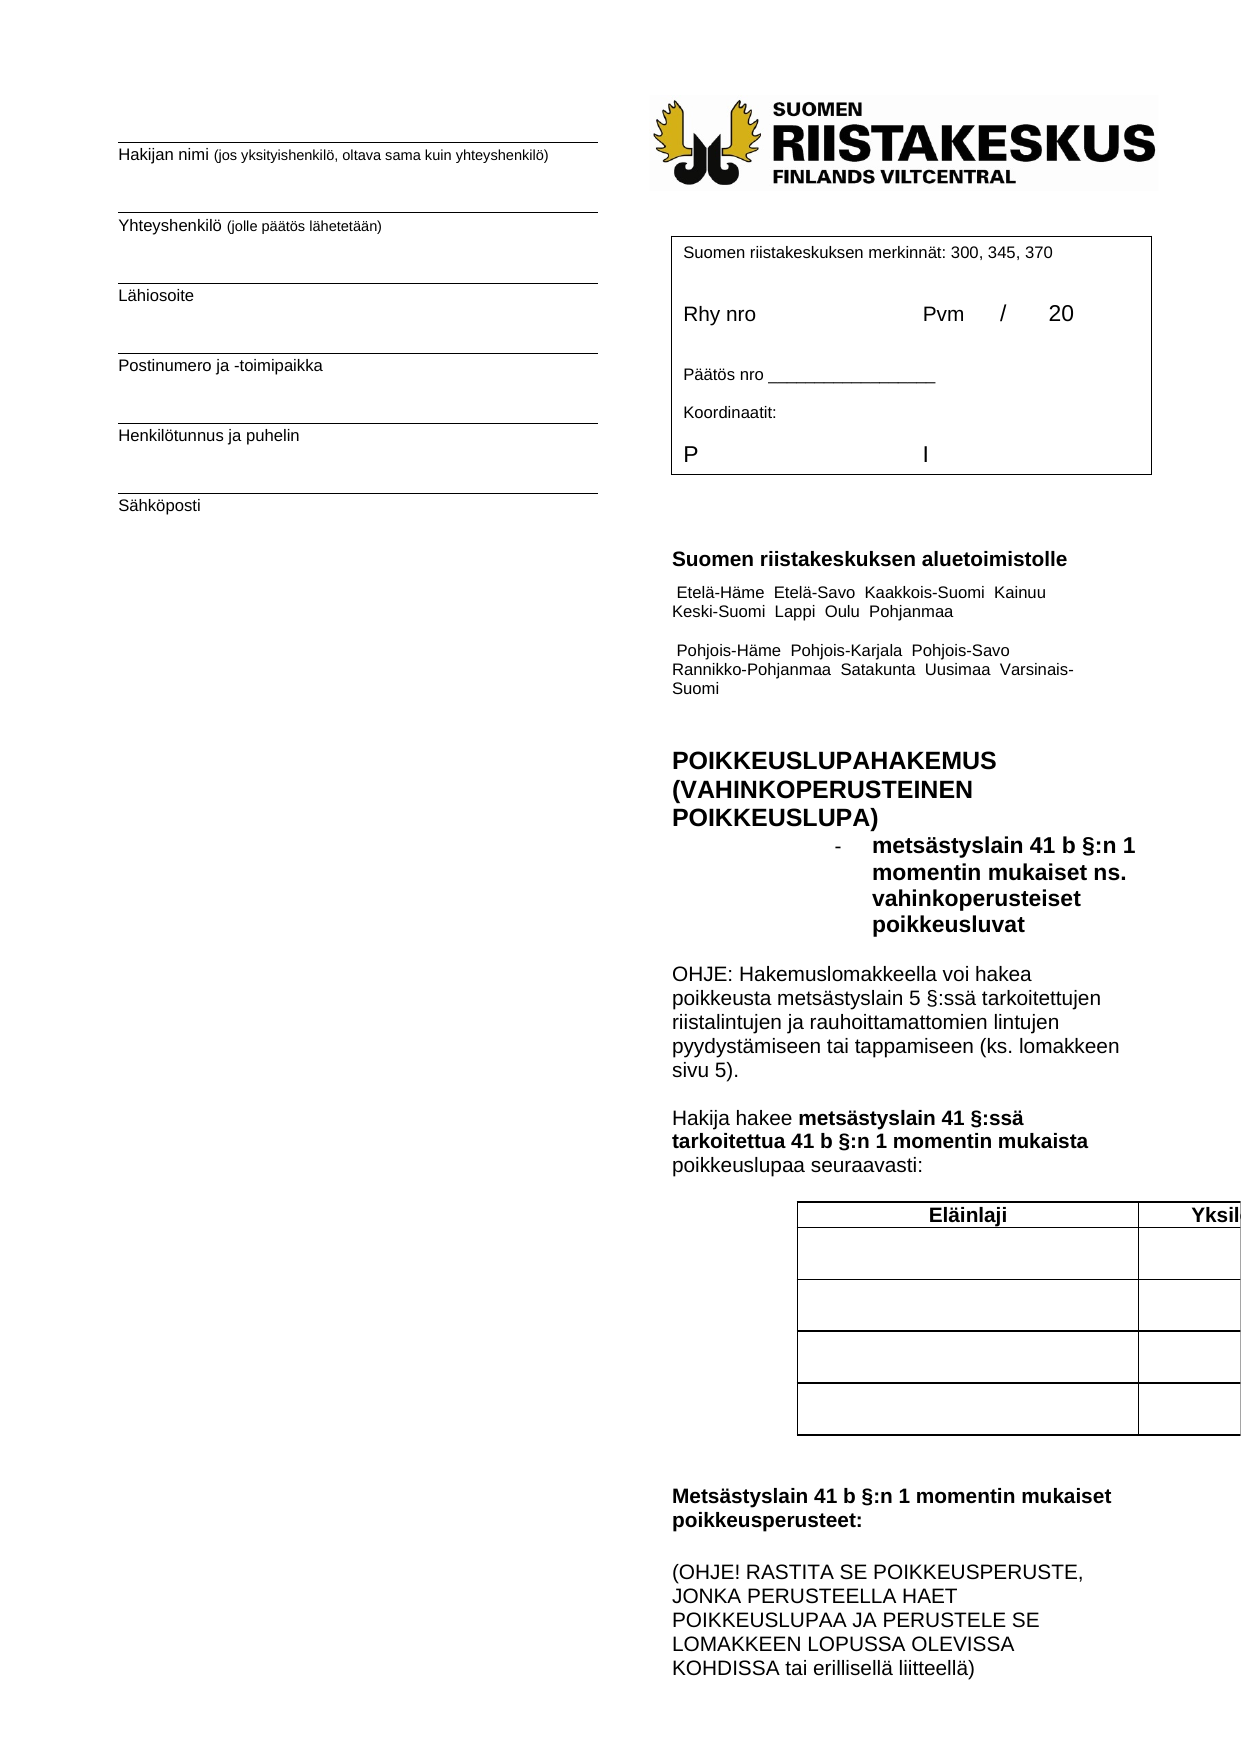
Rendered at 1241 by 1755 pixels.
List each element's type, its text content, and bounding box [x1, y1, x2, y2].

text Pohjois-Häme Pohjois-Karjala Pohjois-Savo Rannikko-Pohjanmaa Satakunta Uusimaa Varsinais-Suomi [672, 641, 1093, 698]
text Suomen riistakeskuksen aluetoimistolle [672, 547, 1093, 571]
table_cell [798, 1228, 1138, 1278]
text POIKKEUSLUPAHAKEMUS (VAHINKOPERUSTEINEN POIKKEUSLUPA) [672, 746, 1093, 832]
table_cell [798, 1332, 1138, 1382]
text Lähiosoite [118, 284, 598, 305]
text Hakijan nimi (jos yksityishenkilö, oltava sama kuin yhteyshenkilö) [118, 143, 598, 164]
table_cell [798, 1384, 1138, 1434]
text Metsästyslain 41 b §:n 1 momentin mukaiset poikkeusperusteet: [672, 1484, 1122, 1560]
table_header Yksilöä [1139, 1203, 1240, 1227]
list metsästyslain 41 b §:n 1 momentin mukaiset ns. vahinkoperusteiset poikkeusluvat [834, 832, 1160, 938]
table_cell kpl [1139, 1228, 1240, 1278]
text Yhteyshenkilö (jolle päätös lähetetään) [118, 213, 598, 234]
text Postinumero ja -toimipaikka [118, 354, 598, 375]
text Sähköposti [118, 494, 598, 515]
text Henkilötunnus ja puhelin [118, 424, 598, 445]
text OHJE: Hakemuslomakkeella voi hakea poikkeusta metsästyslain 5 §:ssä tarkoitettujen riistalintujen ja rauhoittamattomien lintujen pyydystämiseen tai tappamiseen (ks. lomakkeen sivu 5). [672, 962, 1122, 1081]
table_cell kpl [1139, 1280, 1240, 1330]
table_cell kpl [1139, 1332, 1240, 1382]
table_cell kpl [1139, 1384, 1240, 1434]
table_header Eläinlaji [798, 1203, 1138, 1227]
text (OHJE! RASTITA SE POIKKEUSPERUSTE, JONKA PERUSTEELLA HAET POIKKEUSLUPAA JA PERUSTELE SE LOMAKKEEN LOPUSSA OLEVISSA KOHDISSA tai erillisellä liitteellä) [672, 1560, 1122, 1680]
table_cell [798, 1280, 1138, 1330]
table_header Suomen riistakeskuksen merkinnät: 300, 345, 370 Rhy nro Pvm / 20 Päätös nro __________________ Koordinaatit: P I [672, 237, 1151, 474]
text Hakija hakee metsästyslain 41 §:ssä tarkoitettua 41 b §:n 1 momentin mukaista poikkeuslupaa seuraavasti: [672, 1105, 1122, 1177]
text Etelä-Häme Etelä-Savo Kaakkois-Suomi Kainuu Keski-Suomi Lappi Oulu Pohjanmaa [672, 583, 1093, 621]
